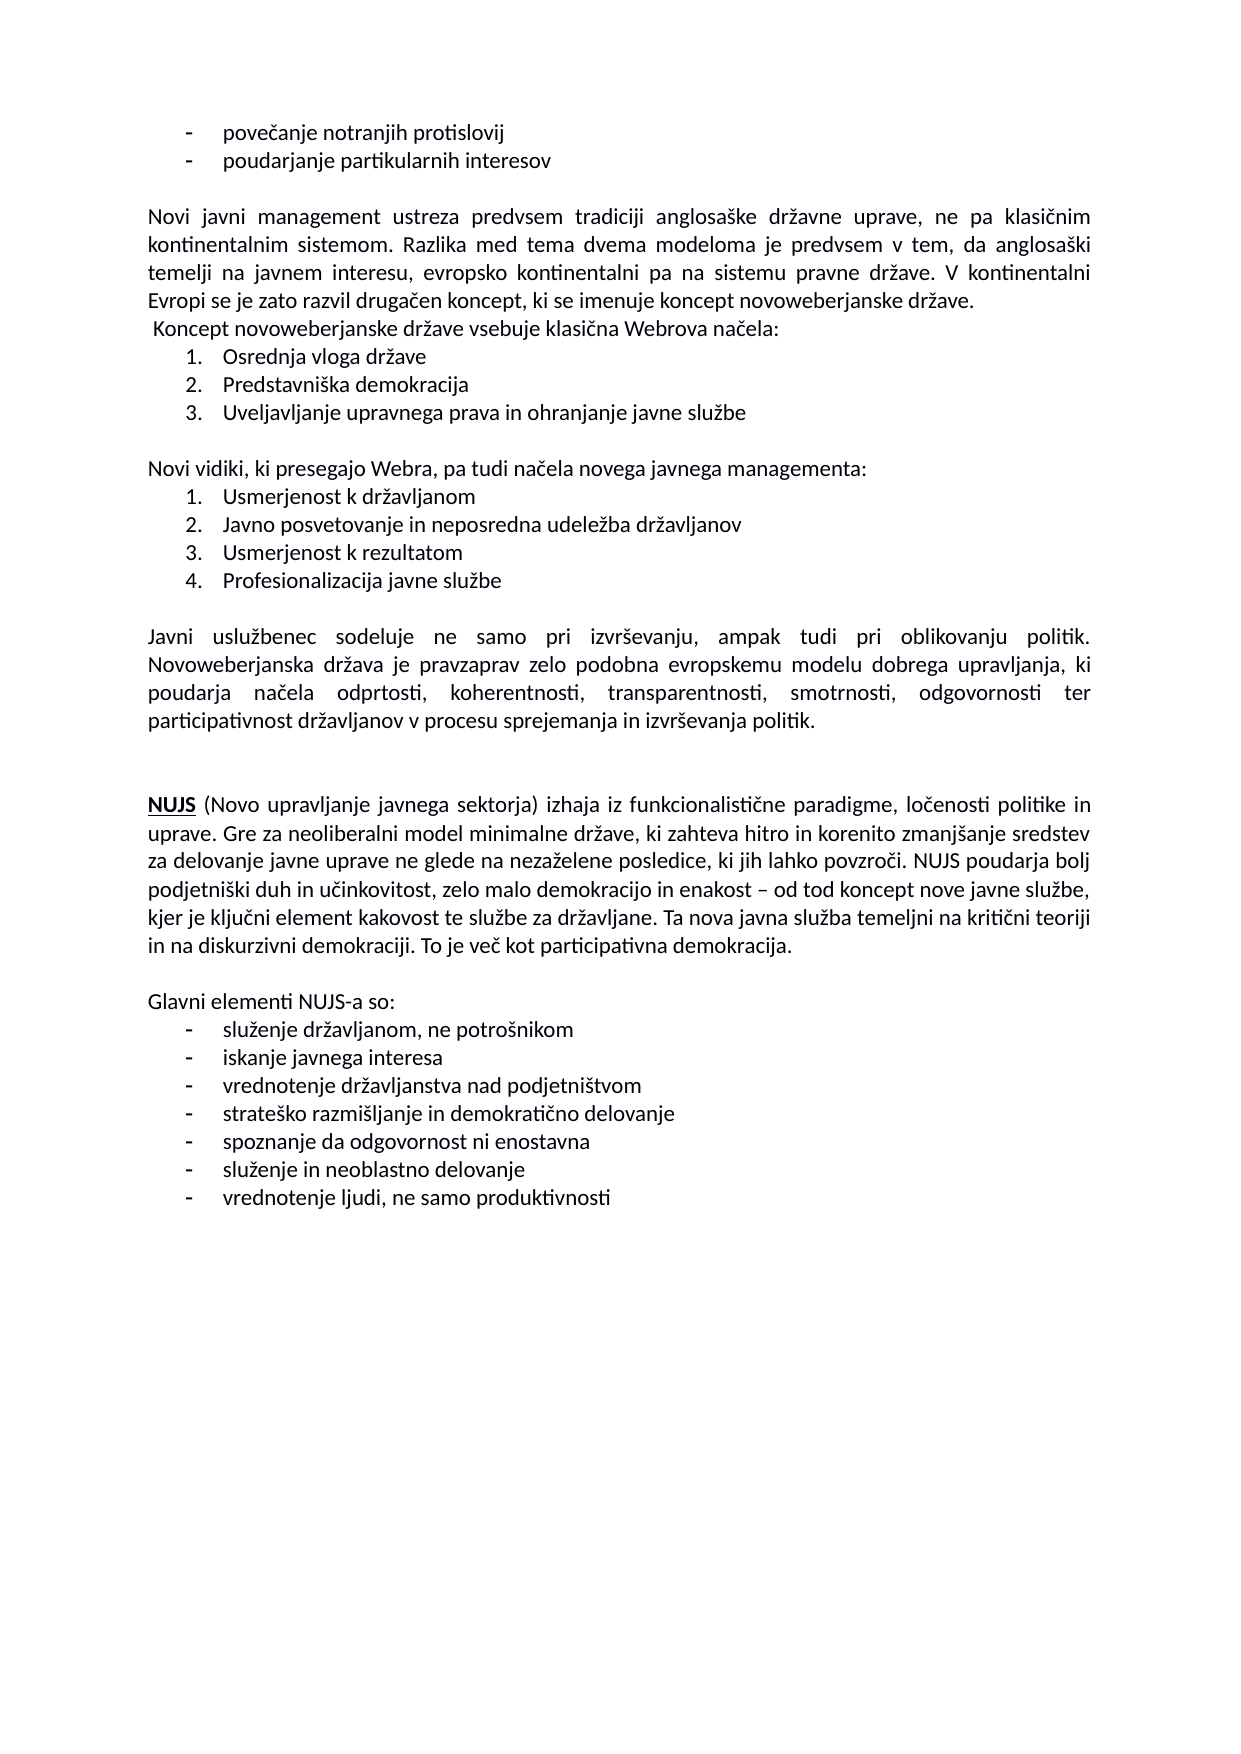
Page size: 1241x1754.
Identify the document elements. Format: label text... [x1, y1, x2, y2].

list spoznanje da odgovornost ni enostavna [185, 1127, 1092, 1155]
list Osrednja vloga države [185, 342, 1092, 370]
text Novi javni management ustreza predvsem tradiciji anglosaške državne uprave, ne pa klasičnim kontinentalnim sistemom. Razlika med tema dvema modeloma je predvsem v tem, da anglosaški temelji na javnem interesu, evropsko kontinentalni pa na sistemu pravne države. V kontinentalni Evropi se je zato razvil drugačen koncept, ki se imenuje koncept novoweberjanske države. [148, 202, 1092, 314]
list Uveljavljanje upravnega prava in ohranjanje javne službe [185, 398, 1092, 426]
list vrednotenje ljudi, ne samo produktivnosti [185, 1183, 1092, 1211]
text Novi vidiki, ki presegajo Webra, pa tudi načela novega javnega managementa: [148, 454, 1092, 482]
list Usmerjenost k državljanom [185, 482, 1092, 510]
list poudarjanje partikularnih interesov [185, 146, 1092, 174]
list služenje državljanom, ne potrošnikom [185, 1015, 1092, 1043]
list Profesionalizacija javne službe [185, 566, 1092, 594]
list Usmerjenost k rezultatom [185, 538, 1092, 566]
text Koncept novoweberjanske države vsebuje klasična Webrova načela: [148, 314, 1092, 342]
list iskanje javnega interesa [185, 1043, 1092, 1071]
list strateško razmišljanje in demokratično delovanje [185, 1099, 1092, 1127]
text Glavni elementi NUJS-a so: [148, 987, 1092, 1015]
text NUJS (Novo upravljanje javnega sektorja) izhaja iz funkcionalistične paradigme, ločenosti politike in uprave. Gre za neoliberalni model minimalne države, ki zahteva hitro in korenito zmanjšanje sredstev za delovanje javne uprave ne glede na nezaželene posledice, ki jih lahko povzroči. NUJS poudarja bolj podjetniški duh in učinkovitost, zelo malo demokracijo in enakost – od tod koncept nove javne službe, kjer je ključni element kakovost te službe za državljane. Ta nova javna služba temeljni na kritični teoriji in na diskurzivni demokraciji. To je več kot participativna demokracija. [148, 791, 1092, 959]
list služenje in neoblastno delovanje [185, 1155, 1092, 1183]
list Javno posvetovanje in neposredna udeležba državljanov [185, 510, 1092, 538]
list vrednotenje državljanstva nad podjetništvom [185, 1071, 1092, 1099]
list Predstavniška demokracija [185, 370, 1092, 398]
list povečanje notranjih protislovij [185, 118, 1092, 146]
text Javni uslužbenec sodeluje ne samo pri izvrševanju, ampak tudi pri oblikovanju politik. Novoweberjanska država je pravzaprav zelo podobna evropskemu modelu dobrega upravljanja, ki poudarja načela odprtosti, koherentnosti, transparentnosti, smotrnosti, odgovornosti ter participativnost državljanov v procesu sprejemanja in izvrševanja politik. [148, 622, 1092, 734]
